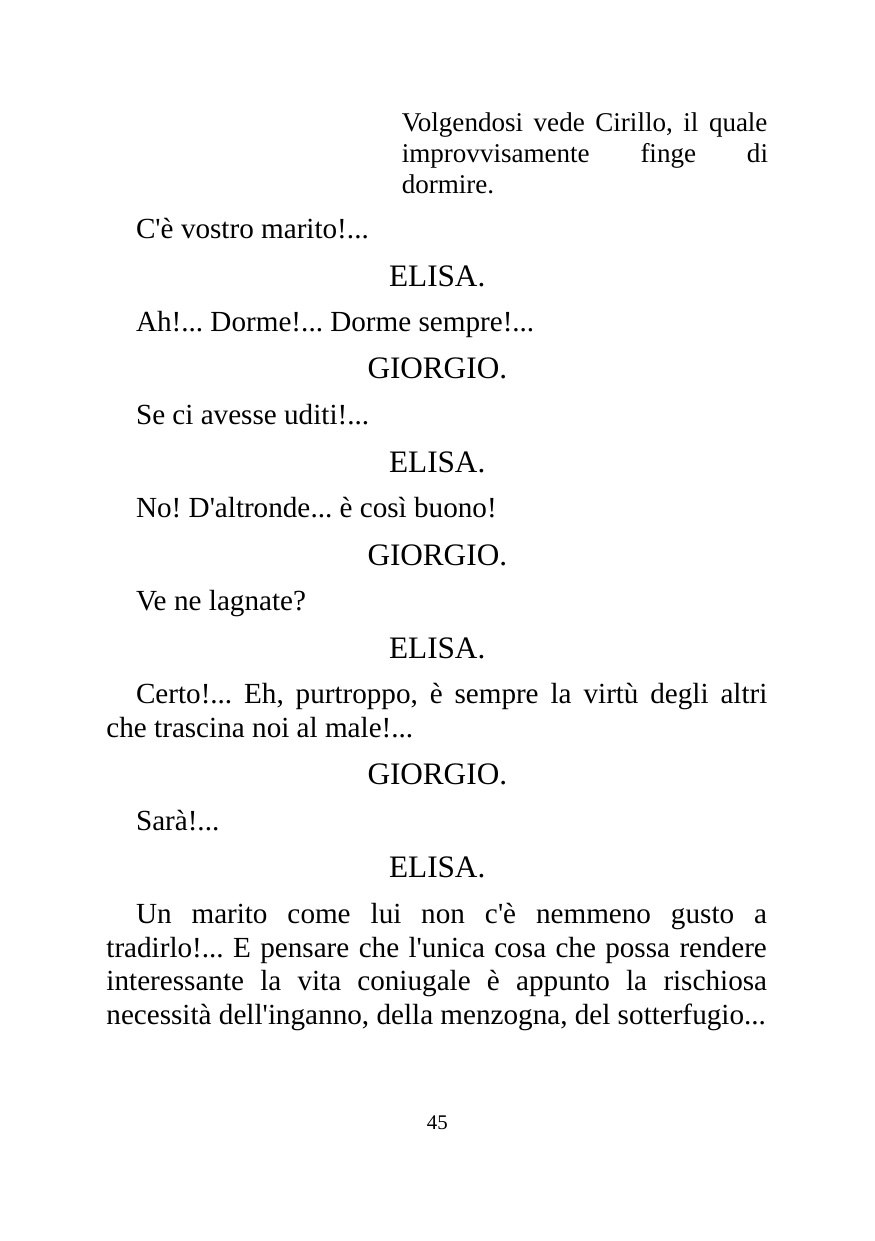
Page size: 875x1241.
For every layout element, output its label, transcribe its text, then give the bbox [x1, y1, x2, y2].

text Un marito come lui non c'è nemmeno gusto a tradirlo!... E pensare che l'unica cosa che possa rendere interessante la vita coniugale è appunto la rischiosa necessità dell'inganno, della menzogna, del sotterfugio... [106, 896, 768, 1030]
text GIORGIO. [106, 350, 768, 386]
text ELISA. [106, 629, 768, 665]
text Certo!... Eh, purtroppo, è sempre la virtù degli altri che trascina noi al male!... [106, 677, 768, 744]
text ELISA. [106, 848, 768, 884]
text ELISA. [106, 443, 768, 479]
text ELISA. [106, 257, 768, 293]
text Ah!... Dorme!... Dorme sempre!... [106, 304, 768, 338]
text Ve ne lagnate? [106, 583, 768, 617]
text GIORGIO. [106, 755, 768, 791]
text Sarà!... [106, 803, 768, 837]
text Se ci avesse uditi!... [106, 397, 768, 431]
text GIORGIO. [106, 536, 768, 572]
text Volgendosi vede Cirillo, il quale improvvisamente finge di dormire. [402, 106, 768, 200]
text No! D'altronde... è così buono! [106, 491, 768, 524]
text C'è vostro marito!... [106, 211, 768, 245]
